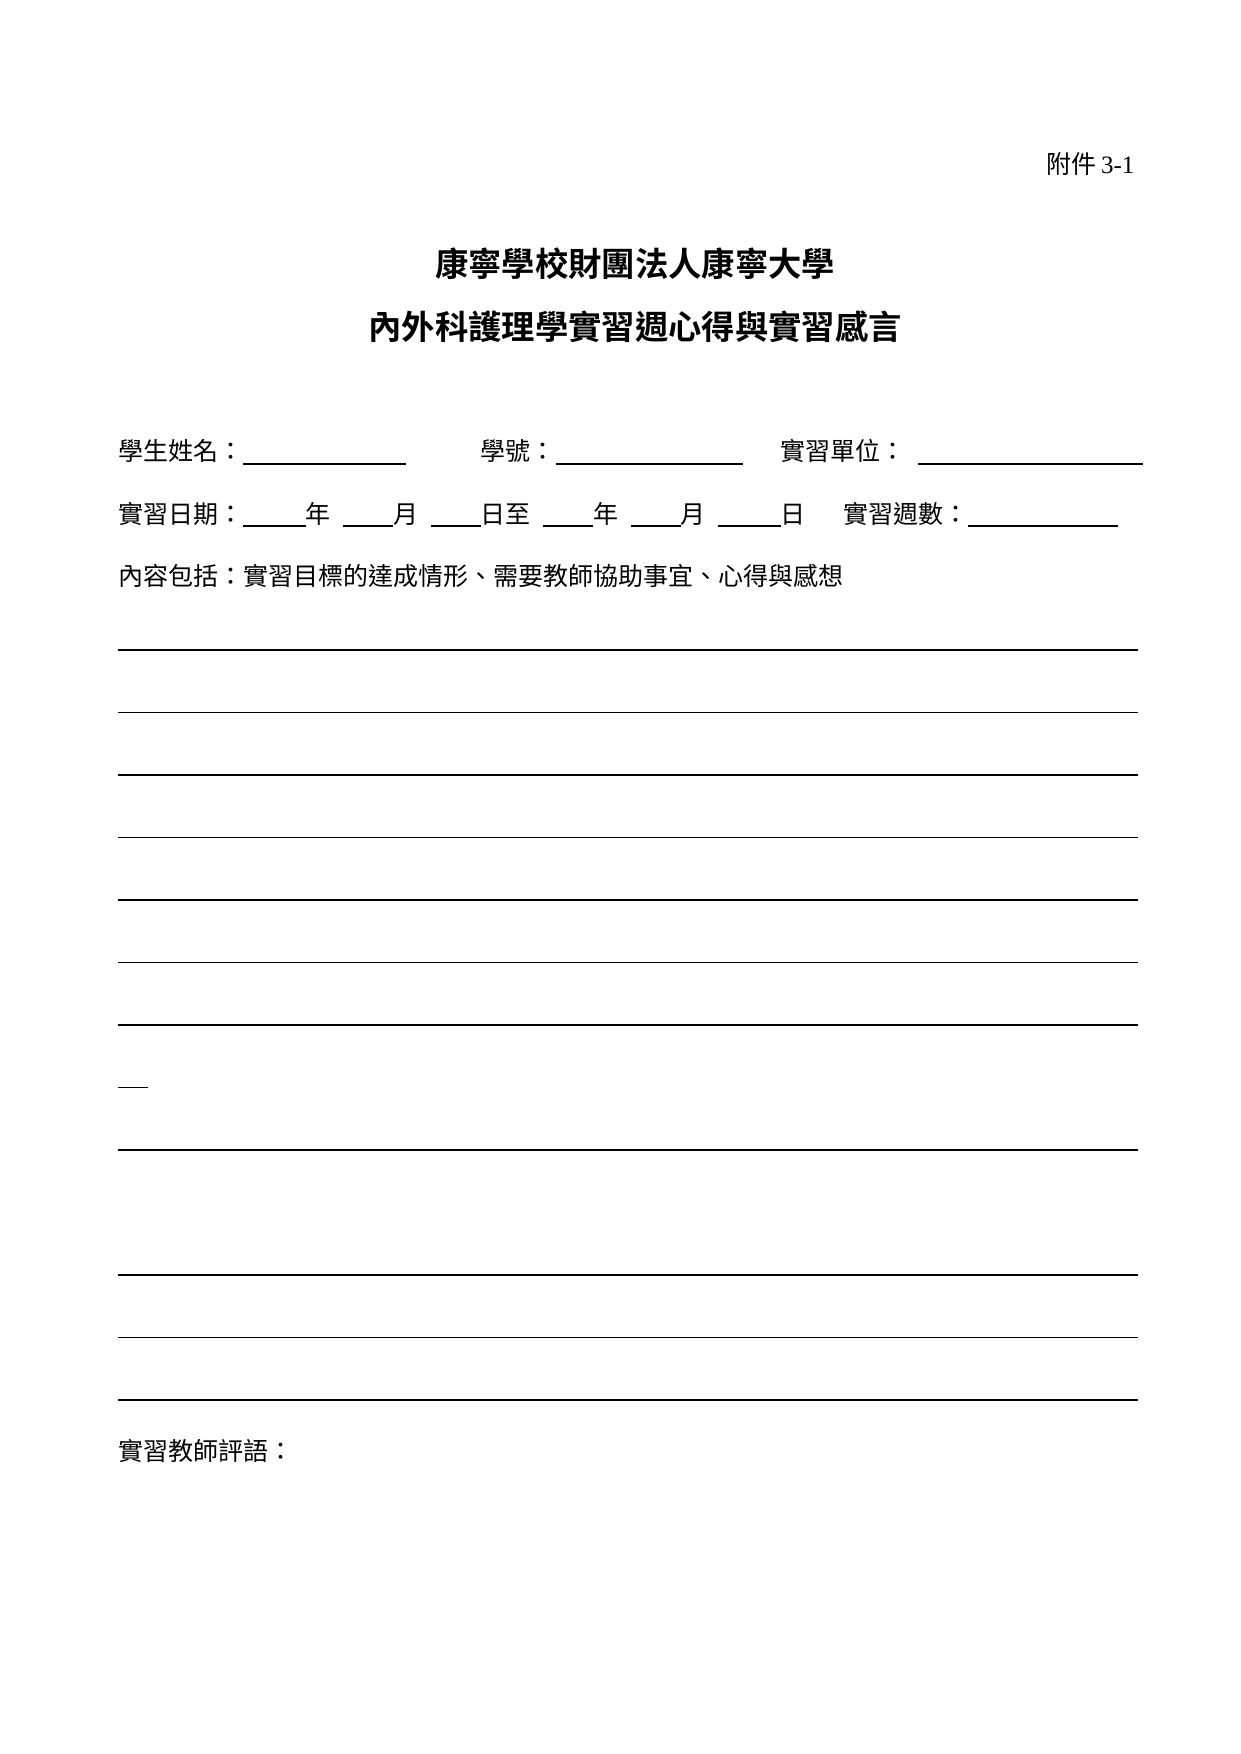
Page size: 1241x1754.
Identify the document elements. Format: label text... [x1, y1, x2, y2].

text 附件3-1 [1046, 144, 1139, 180]
text 學生姓名： 學號： 實習單位： [118, 408, 1152, 471]
text 實習教師評語： [118, 1408, 1152, 1471]
text 實習日期： 年 月 日至 年 月 日 實習週數： [118, 471, 1152, 533]
text 內外科護理學實習週心得與實習感言 [118, 283, 1152, 346]
text 內容包括：實習目標的達成情形、需要教師協助事宜、心得與感想 [118, 533, 1152, 596]
text 康寧學校財團法人康寧大學 [118, 221, 1152, 283]
